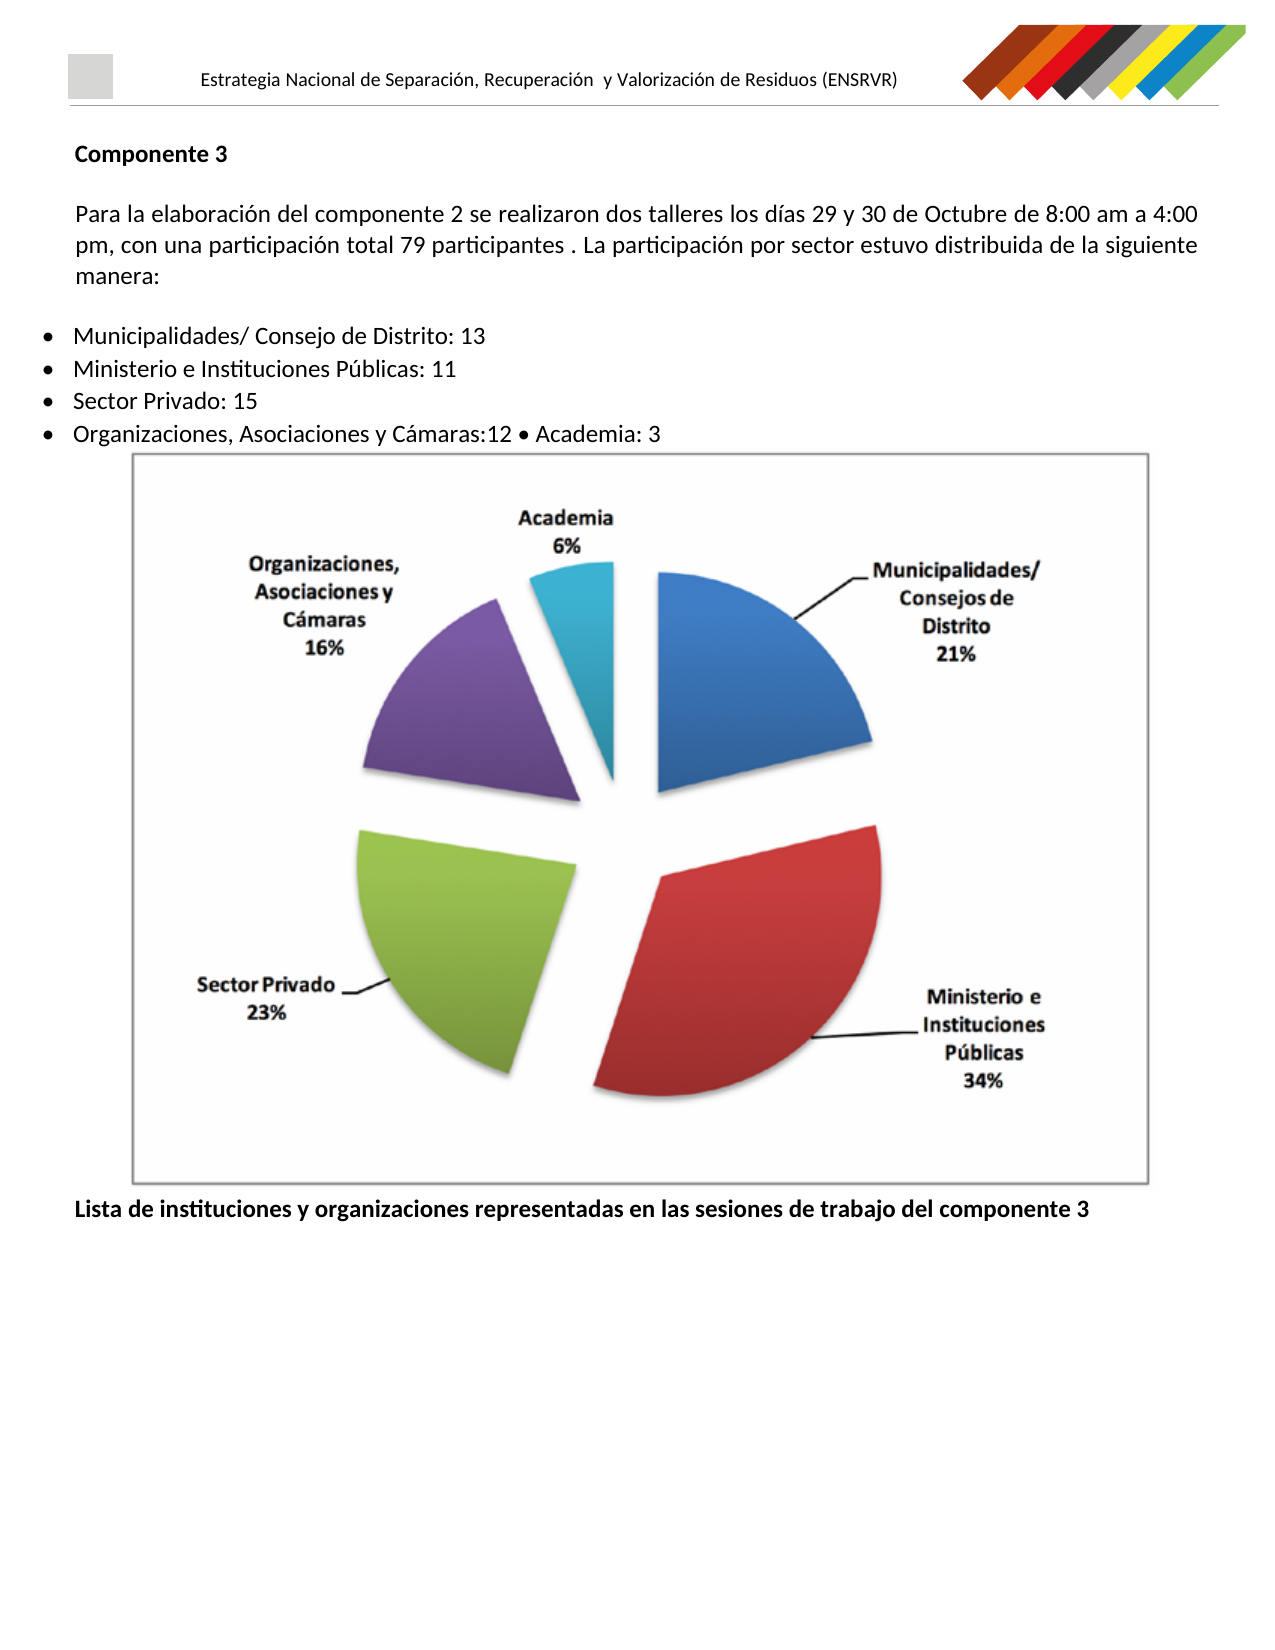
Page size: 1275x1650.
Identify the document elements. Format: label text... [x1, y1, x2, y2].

text Lista de instituciones y organizaciones representadas en las sesiones de trabajo del componente 3 [74, 1193, 1200, 1224]
text Componente 3 [74, 138, 1200, 169]
list Municipalidades/ Consejo de Distrito: 13 [42, 320, 1199, 351]
list Sector Privado: 15 [42, 386, 1199, 416]
list Ministerio e Instituciones Públicas: 11 [42, 353, 1199, 383]
text Para la elaboración del componente 2 se realizaron dos talleres los días 29 y 30 de Octubre de 8:00 am a 4:00 pm, con una participación total 79 participantes . La participación por sector estuvo distribuida de la siguiente manera: [75, 198, 1199, 291]
list Organizaciones, Asociaciones y Cámaras:12 • Academia: 3 [42, 418, 1199, 449]
